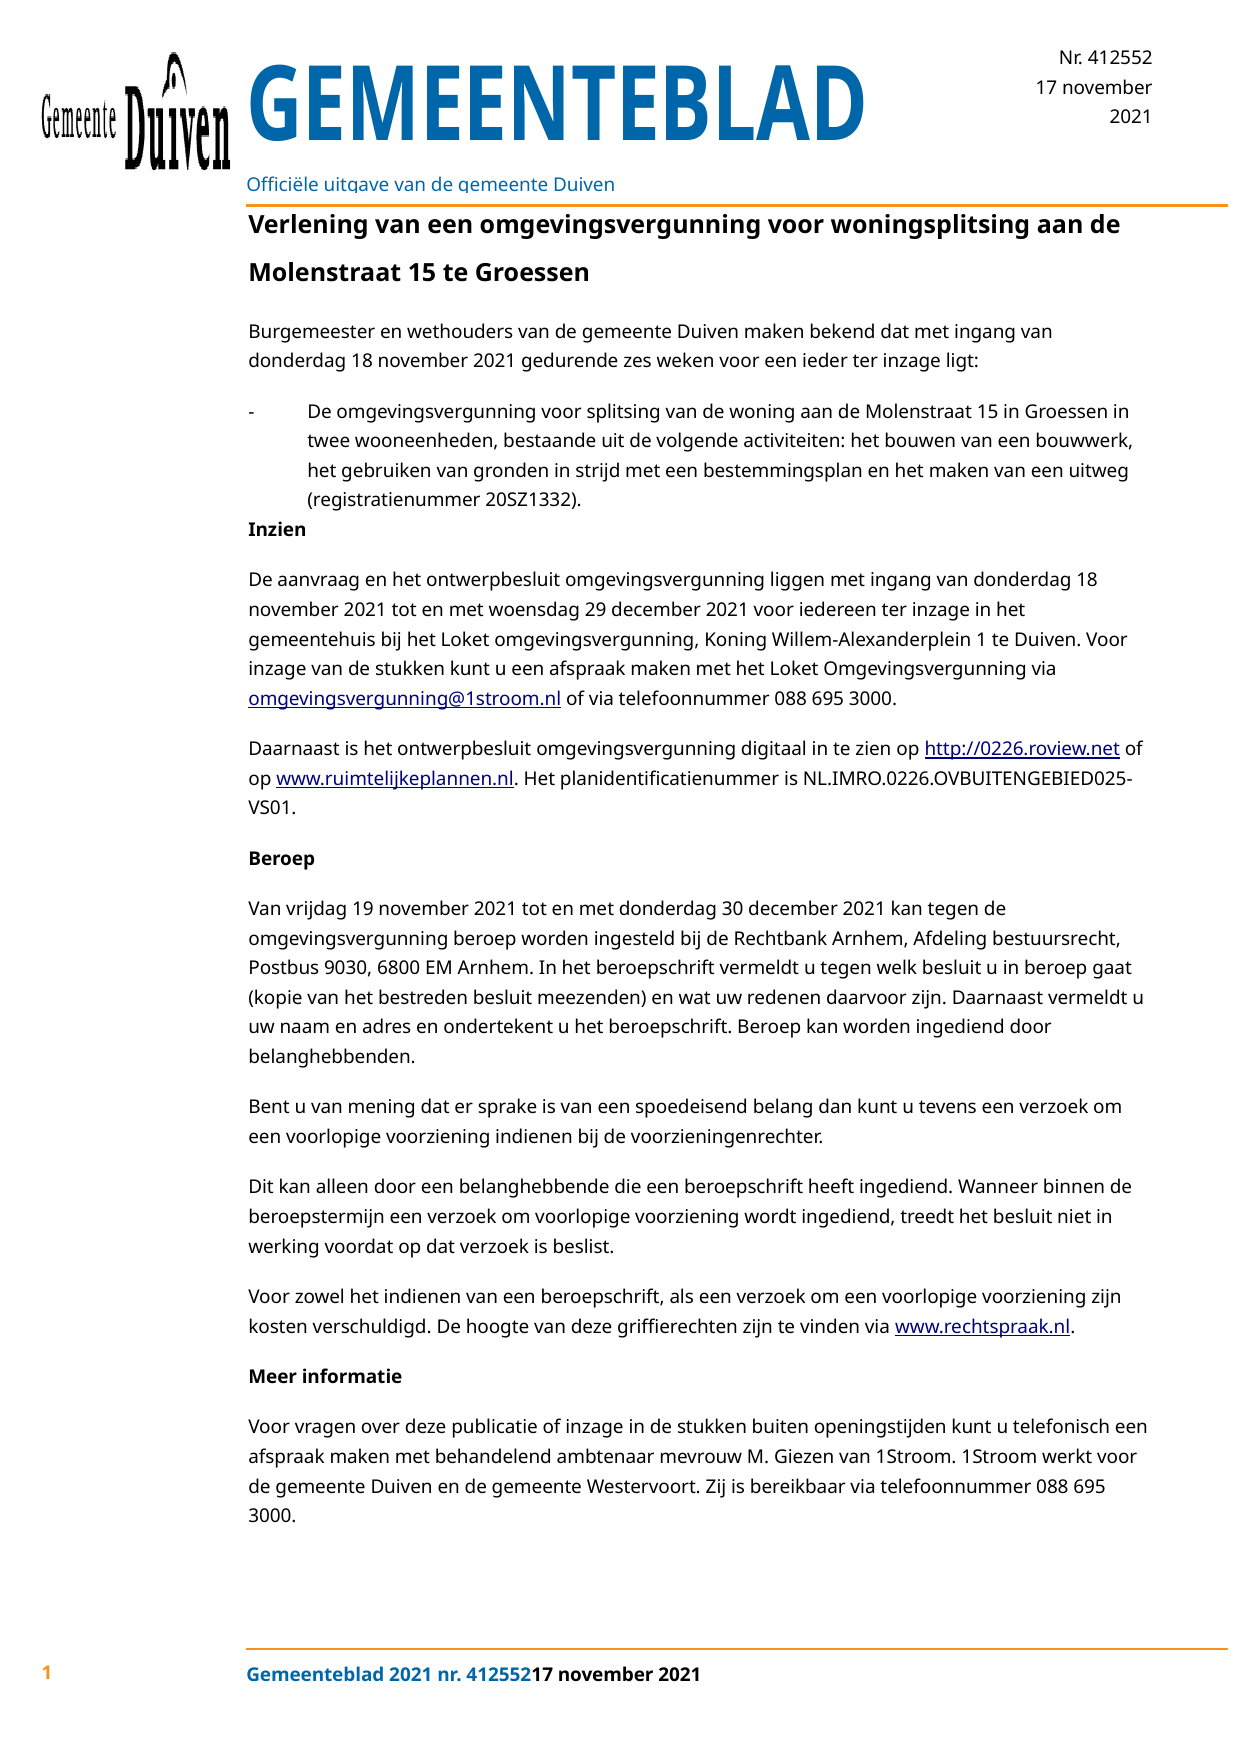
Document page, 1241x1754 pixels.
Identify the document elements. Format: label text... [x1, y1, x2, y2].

text Voor vragen over deze publicatie of inzage in de stukken buiten openingstijden kunt u telefonisch een afspraak maken met behandelend ambtenaar mevrouw M. Giezen van 1Stroom. 1Stroom werkt voor de gemeente Duiven en de gemeente Westervoort. Zij is bereikbaar via telefoonnummer 088 695 3000. [248, 1414, 1152, 1528]
text Dit kan alleen door een belanghebbende die een beroepschrift heeft ingediend. Wanneer binnen de beroepstermijn een verzoek om voorlopige voorziening wordt ingediend, treedt het besluit niet in werking voordat op dat verzoek is beslist. [248, 1174, 1152, 1259]
text Inzien [248, 516, 1152, 542]
text Verlening van een omgevingsvergunning voor woningsplitsing aan de Molenstraat 15 te Groessen [248, 207, 1152, 288]
text Van vrijdag 19 november 2021 tot en met donderdag 30 december 2021 kan tegen de omgevingsvergunning beroep worden ingesteld bij de Rechtbank Arnhem, Afdeling bestuursrecht, Postbus 9030, 6800 EM Arnhem. In het beroepschrift vermeldt u tegen welk besluit u in beroep gaat (kopie van het bestreden besluit meezenden) en wat uw redenen daarvoor zijn. Daarnaast vermeldt u uw naam en adres en ondertekent u het beroepschrift. Beroep kan worden ingediend door belanghebbenden. [248, 895, 1152, 1069]
picture [41, 47, 231, 172]
text De aanvraag en het ontwerpbesluit omgevingsvergunning liggen met ingang van donderdag 18 november 2021 tot en met woensdag 29 december 2021 voor iedereen ter inzage in het gemeentehuis bij het Loket omgevingsvergunning, Koning Willem-Alexanderplein 1 te Duiven. Voor inzage van de stukken kunt u een afspraak maken met het Loket Omgevingsvergunning via omgevingsvergunning@1stroom.nl of via telefoonnummer 088 695 3000. [248, 567, 1152, 711]
text Beroep [248, 845, 1152, 871]
text Voor zowel het indienen van een beroepschrift, als een verzoek om een voorlopige voorziening zijn kosten verschuldigd. De hoogte van deze griffierechten zijn te vinden via www.rechtspraak.nl. [248, 1283, 1152, 1339]
text Daarnaast is het ontwerpbesluit omgevingsvergunning digitaal in te zien op http://0226.roview.net of op www.ruimtelijkeplannen.nl. Het planidentificatienummer is NL.IMRO.0226.OVBUITENGEBIED025-VS01. [248, 735, 1152, 820]
text Bent u van mening dat er sprake is van een spoedeisend belang dan kunt u tevens een verzoek om een voorlopige voorziening indienen bij de voorzieningenrechter. [248, 1094, 1152, 1149]
text Meer informatie [248, 1363, 1152, 1389]
list De omgevingsvergunning voor splitsing van de woning aan de Molenstraat 15 in Groessen in twee wooneenheden, bestaande uit de volgende activiteiten: het bouwen van een bouwwerk, het gebruiken van gronden in strijd met een bestemmingsplan en het maken van een uitweg (registratienummer 20SZ1332). [248, 398, 1152, 512]
text Burgemeester en wethouders van de gemeente Duiven maken bekend dat met ingang van donderdag 18 november 2021 gedurende zes weken voor een ieder ter inzage ligt: [248, 318, 1152, 373]
